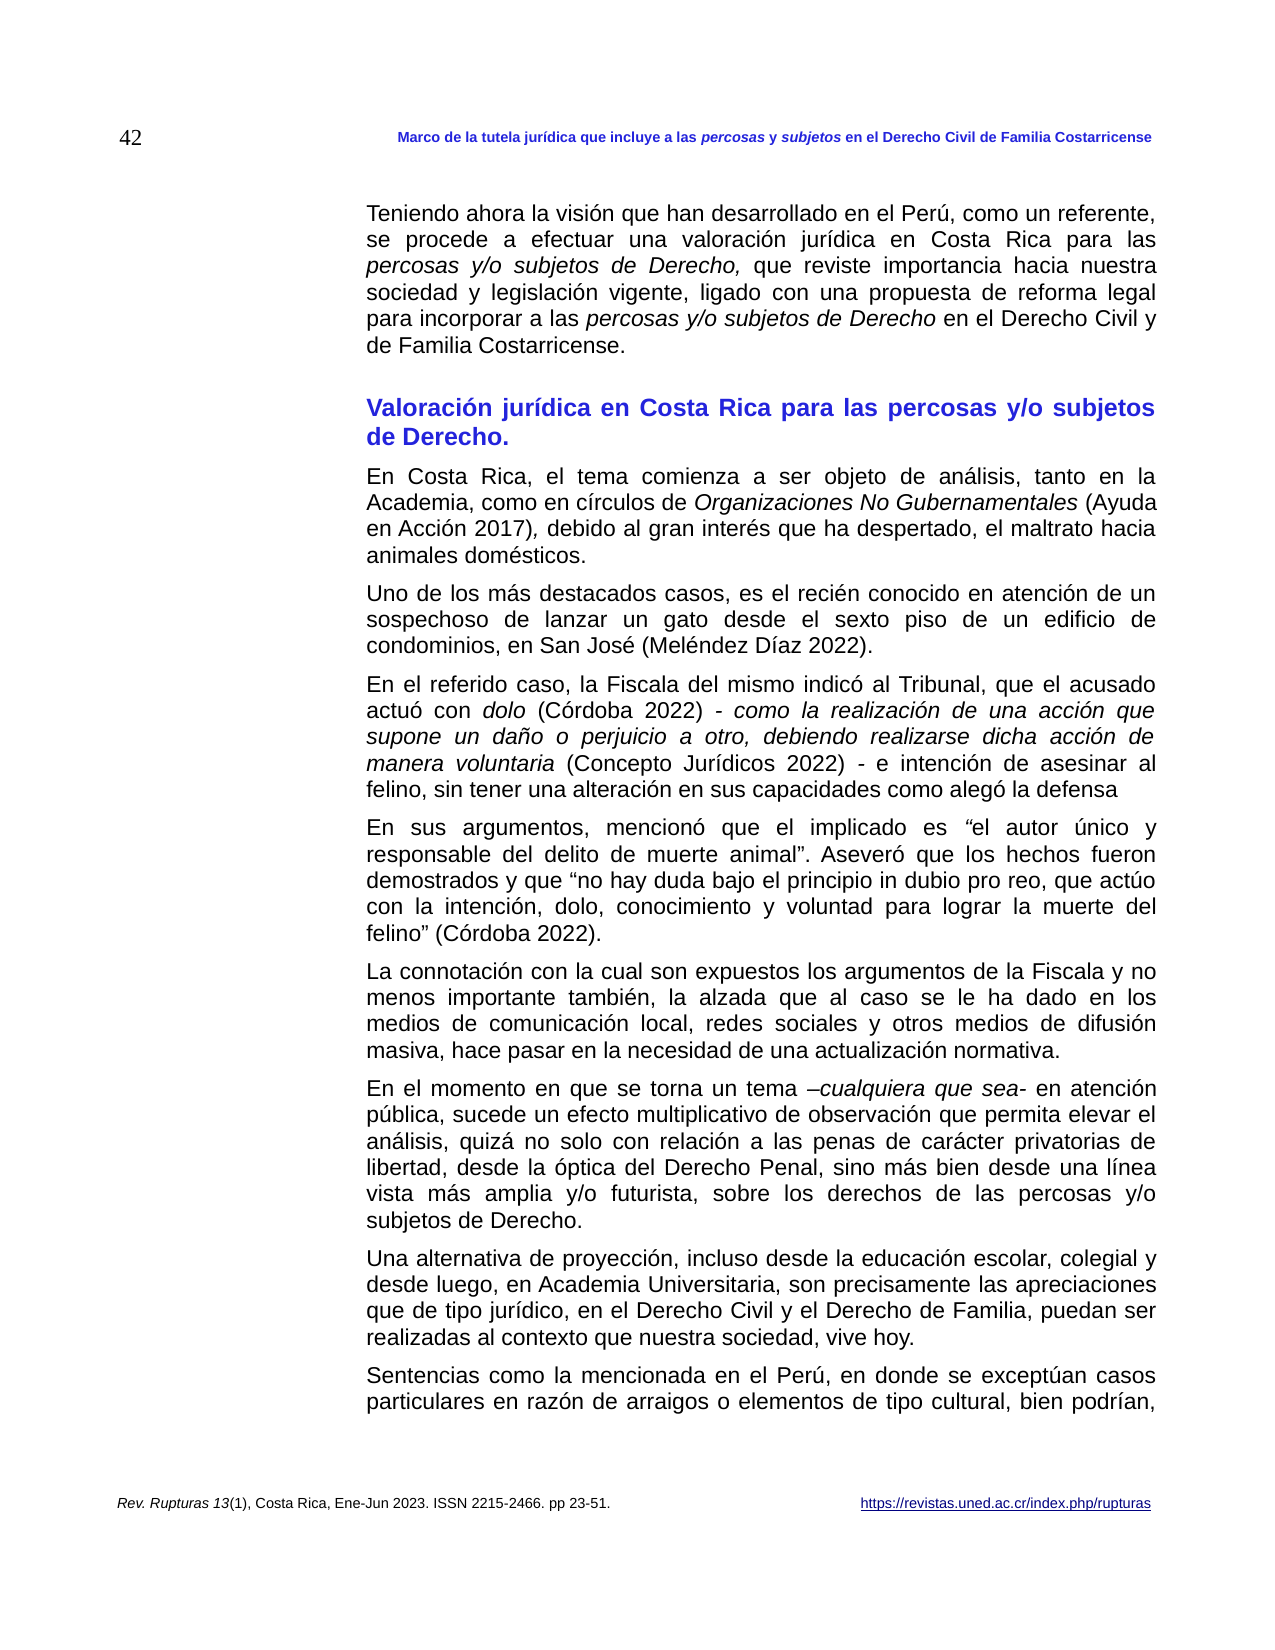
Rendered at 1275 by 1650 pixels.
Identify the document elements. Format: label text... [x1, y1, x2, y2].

text Uno de los más destacados casos, es el recién conocido en atención de un sospechoso de lanzar un gato desde el sexto piso de un edificio de condominios, en San José (Meléndez Díaz 2022). [366, 580, 1157, 659]
subtitle Valoración jurídica en Costa Rica para las percosas y/o subjetos de Derecho. [366, 393, 1157, 451]
text En Costa Rica, el tema comienza a ser objeto de análisis, tanto en la Academia, como en círculos de Organizaciones No Gubernamentales (Ayuda en Acción 2017), debido al gran interés que ha despertado, el maltrato hacia animales domésticos. [366, 463, 1157, 568]
text Sentencias como la mencionada en el Perú, en donde se exceptúan casos particulares en razón de arraigos o elementos de tipo cultural, bien podrían, [366, 1362, 1157, 1415]
text La connotación con la cual son expuestos los argumentos de la Fiscala y no menos importante también, la alzada que al caso se le ha dado en los medios de comunicación local, redes sociales y otros medios de difusión masiva, hace pasar en la necesidad de una actualización normativa. [366, 958, 1157, 1063]
text Teniendo ahora la visión que han desarrollado en el Perú, como un referente, se procede a efectuar una valoración jurídica en Costa Rica para las percosas y/o subjetos de Derecho, que reviste importancia hacia nuestra sociedad y legislación vigente, ligado con una propuesta de reforma legal para incorporar a las percosas y/o subjetos de Derecho en el Derecho Civil y de Familia Costarricense. [366, 200, 1157, 358]
text En el momento en que se torna un tema –cualquiera que sea- en atención pública, sucede un efecto multiplicativo de observación que permita elevar el análisis, quizá no solo con relación a las penas de carácter privatorias de libertad, desde la óptica del Derecho Penal, sino más bien desde una línea vista más amplia y/o futurista, sobre los derechos de las percosas y/o subjetos de Derecho. [366, 1075, 1157, 1233]
text En el referido caso, la Fiscala del mismo indicó al Tribunal, que el acusado actuó con dolo (Córdoba 2022) - como la realización de una acción que supone un daño o perjuicio a otro, debiendo realizarse dicha acción de manera voluntaria (Concepto Jurídicos 2022) - e intención de asesinar al felino, sin tener una alteración en sus capacidades como alegó la defensa [366, 671, 1157, 802]
text Una alternativa de proyección, incluso desde la educación escolar, colegial y desde luego, en Academia Universitaria, son precisamente las apreciaciones que de tipo jurídico, en el Derecho Civil y el Derecho de Familia, puedan ser realizadas al contexto que nuestra sociedad, vive hoy. [366, 1245, 1157, 1350]
text En sus argumentos, mencionó que el implicado es “el autor único y responsable del delito de muerte animal”. Aseveró que los hechos fueron demostrados y que “no hay duda bajo el principio in dubio pro reo, que actúo con la intención, dolo, conocimiento y voluntad para lograr la muerte del felino” (Córdoba 2022). [366, 814, 1157, 946]
